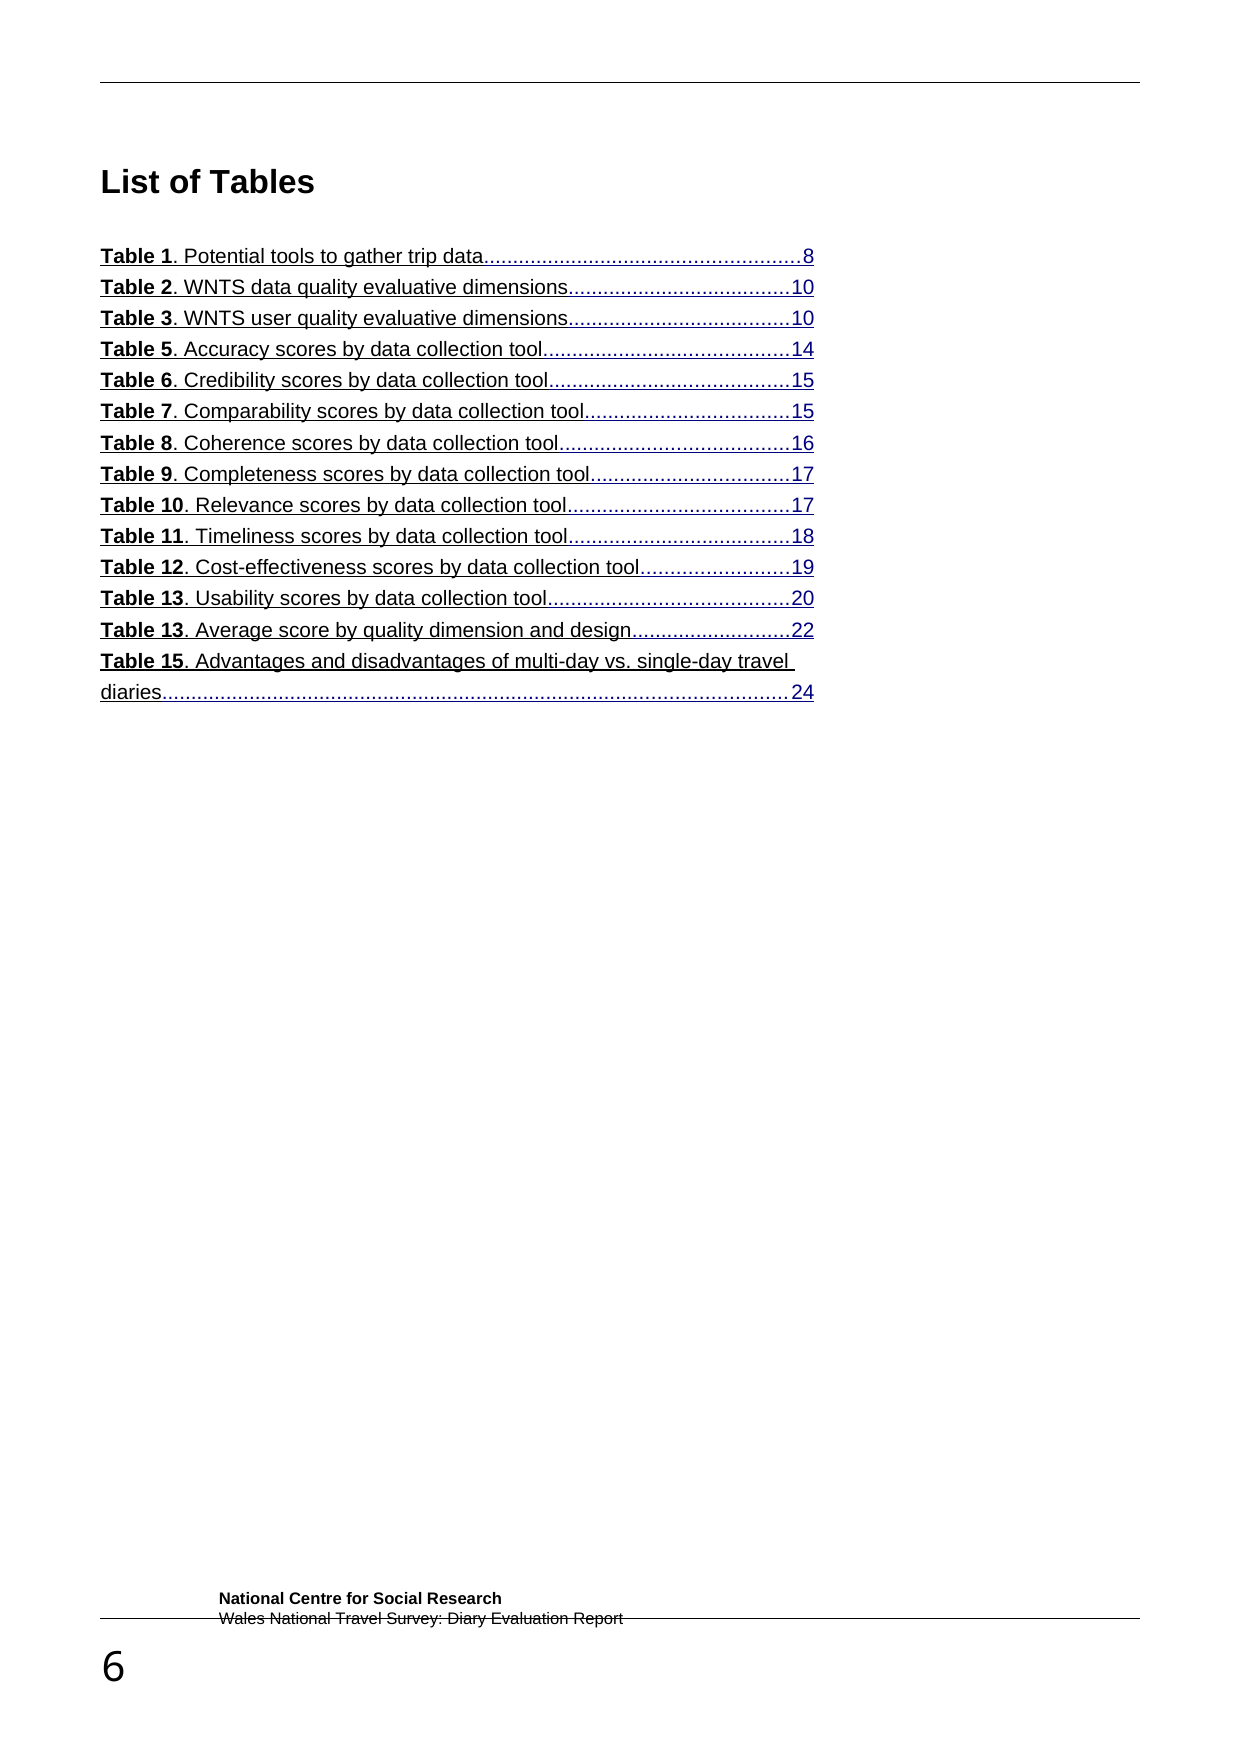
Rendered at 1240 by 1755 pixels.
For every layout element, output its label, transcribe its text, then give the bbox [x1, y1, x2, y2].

text Table 10. Relevance scores by data collection tool 17 [100, 493, 814, 514]
text Table 2. WNTS data quality evaluative dimensions 10 [100, 275, 814, 296]
text Table 15. Advantages and disadvantages of multi-day vs. single-day travel diaries 24 [100, 648, 814, 701]
text Table 12. Cost-effectiveness scores by data collection tool 19 [100, 555, 814, 576]
text Table 13. Usability scores by data collection tool 20 [100, 586, 814, 607]
text Table 7. Comparability scores by data collection tool 15 [100, 399, 814, 420]
text Table 11. Timeliness scores by data collection tool 18 [100, 524, 814, 545]
text Table 6. Credibility scores by data collection tool 15 [100, 368, 814, 389]
text Table 1. Potential tools to gather trip data 8 [100, 244, 814, 265]
text Table 9. Completeness scores by data collection tool 17 [100, 462, 814, 483]
text List of Tables [100, 162, 814, 201]
text Table 3. WNTS user quality evaluative dimensions 10 [100, 306, 814, 327]
text Table 13. Average score by quality dimension and design 22 [100, 617, 814, 638]
text Table 8. Coherence scores by data collection tool 16 [100, 431, 814, 452]
text Table 5. Accuracy scores by data collection tool 14 [100, 337, 814, 358]
